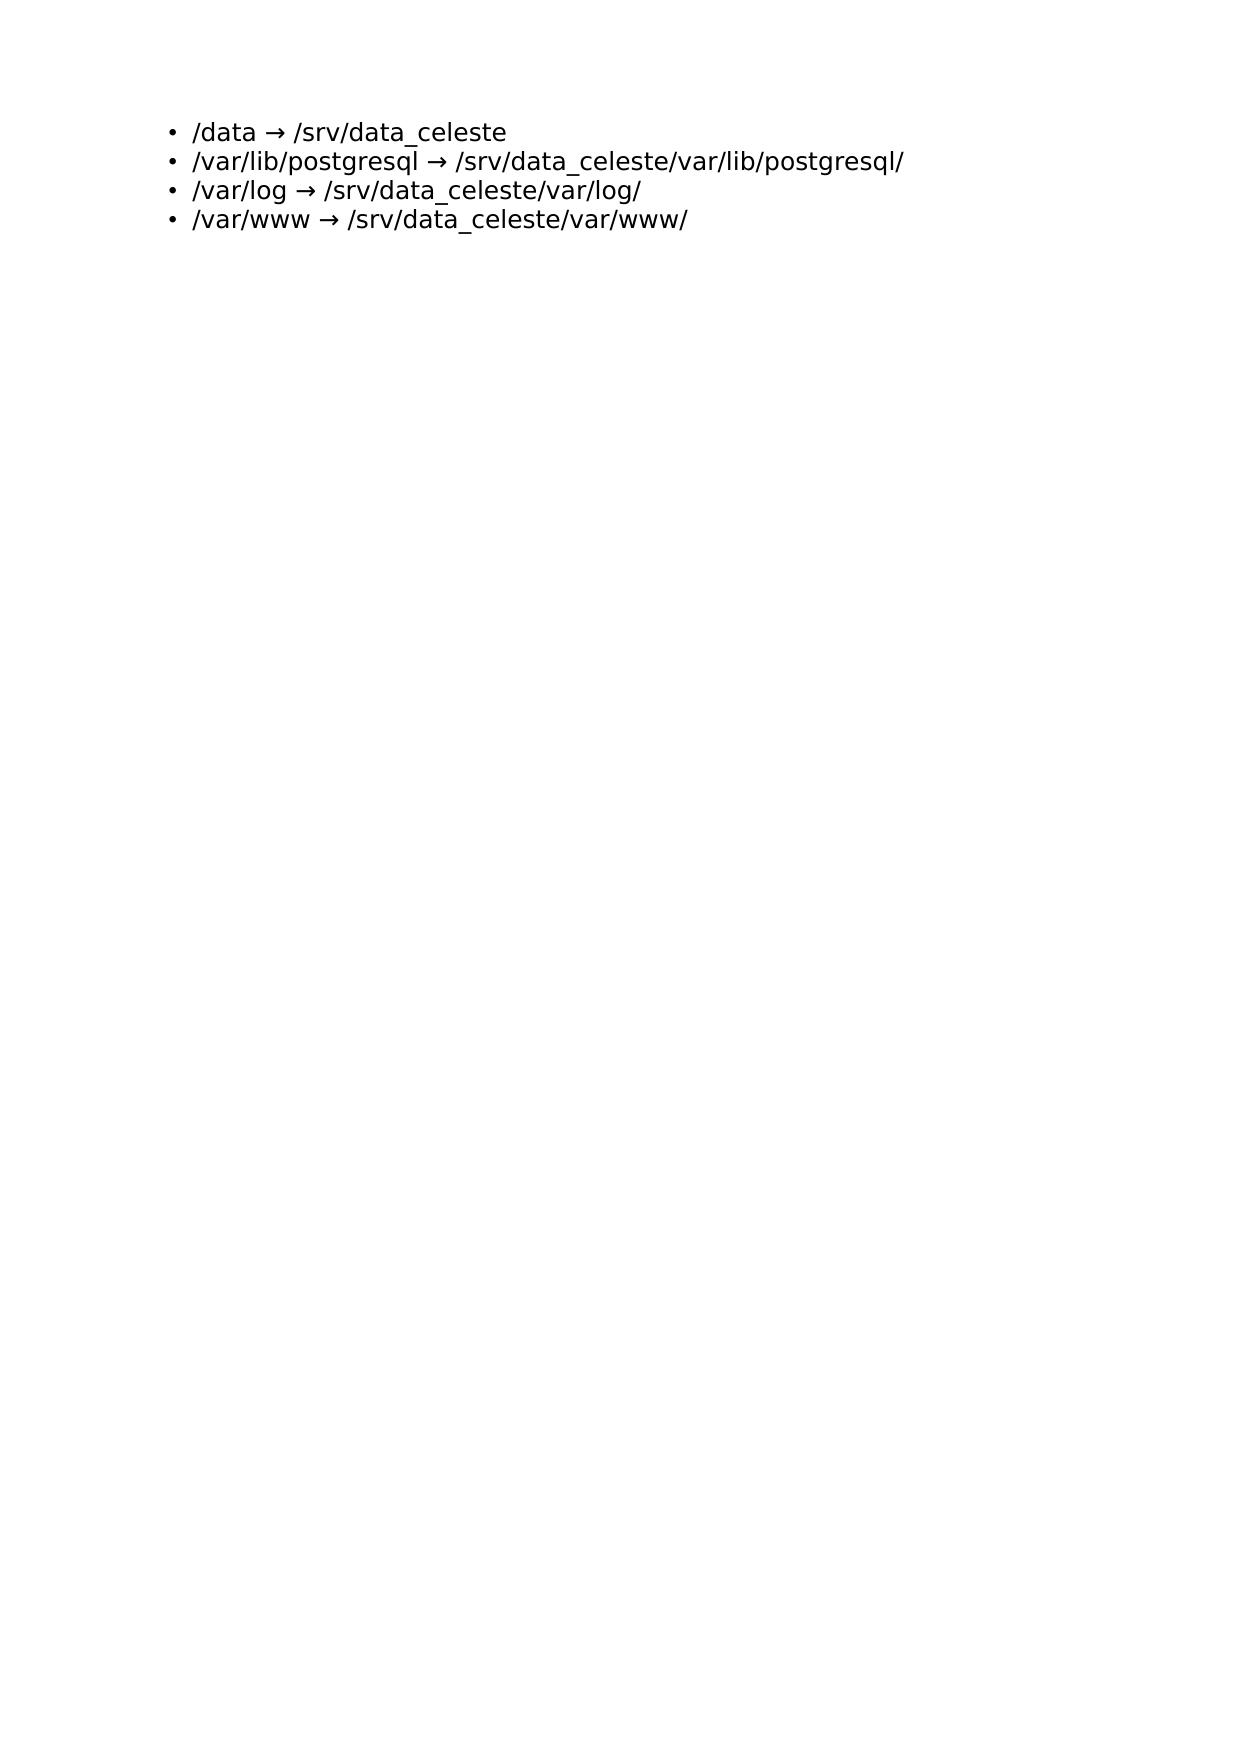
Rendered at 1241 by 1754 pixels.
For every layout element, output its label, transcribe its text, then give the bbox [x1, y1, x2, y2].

list /var/lib/postgresql → /srv/data_celeste/var/lib/postgresql/ [177, 147, 1122, 176]
list /var/log → /srv/data_celeste/var/log/ [177, 176, 1122, 206]
list /var/www → /srv/data_celeste/var/www/ [177, 206, 1122, 235]
list /data → /srv/data_celeste [177, 118, 1122, 147]
